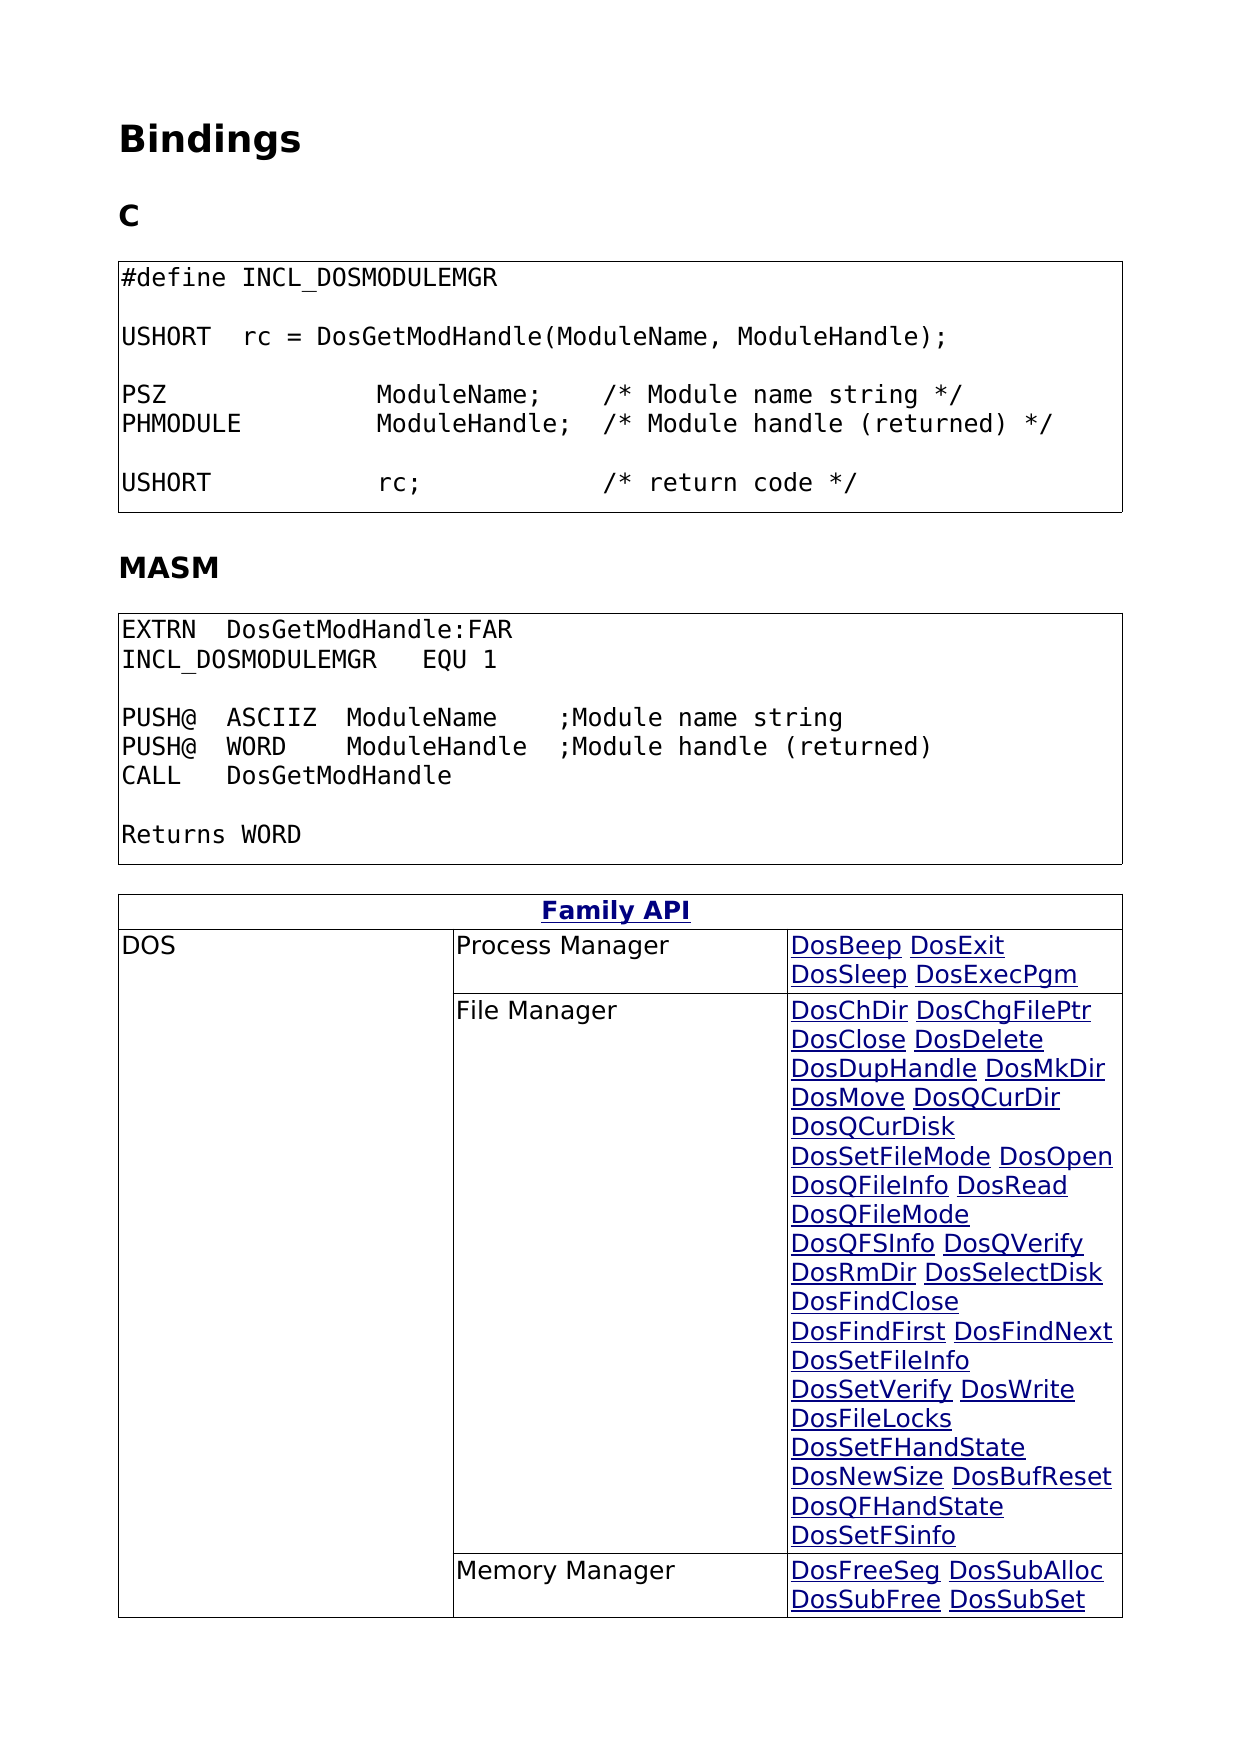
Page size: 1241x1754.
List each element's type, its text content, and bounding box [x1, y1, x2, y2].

table_header EXTRN DosGetModHandle:FAR INCL_DOSMODULEMGR EQU 1 PUSH@ ASCIIZ ModuleName ;Module name string PUSH@ WORD ModuleHandle ;Module handle (returned) CALL DosGetModHandle Returns WORD [119, 614, 1122, 864]
table_header Family API [119, 895, 1122, 928]
table_cell DosBeep DosExit DosSleep DosExecPgm [788, 930, 1122, 993]
subtitle C [118, 199, 1122, 233]
table_cell DosChDir DosChgFilePtr DosClose DosDelete DosDupHandle DosMkDir DosMove DosQCurDir DosQCurDisk DosSetFileMode DosOpen DosQFileInfo DosRead DosQFileMode DosQFSInfo DosQVerify DosRmDir DosSelectDisk DosFindClose DosFindFirst DosFindNext DosSetFileInfo DosSetVerify DosWrite DosFileLocks DosSetFHandState DosNewSize DosBufReset DosQFHandState DosSetFSinfo [788, 994, 1122, 1553]
table_cell Memory Manager [454, 1554, 787, 1617]
table_cell Process Manager [454, 930, 787, 993]
table_header #define INCL_DOSMODULEMGR USHORT rc = DosGetModHandle(ModuleName, ModuleHandle); PSZ ModuleName; /* Module name string */ PHMODULE ModuleHandle; /* Module handle (returned) */ USHORT rc; /* return code */ [119, 262, 1122, 512]
table_cell DosFreeSeg DosSubAlloc DosSubFree DosSubSet [788, 1554, 1122, 1617]
subtitle MASM [118, 551, 1122, 585]
table_cell File Manager [454, 994, 787, 1553]
subtitle Bindings [118, 118, 1122, 162]
table_cell DOS [119, 930, 453, 1617]
